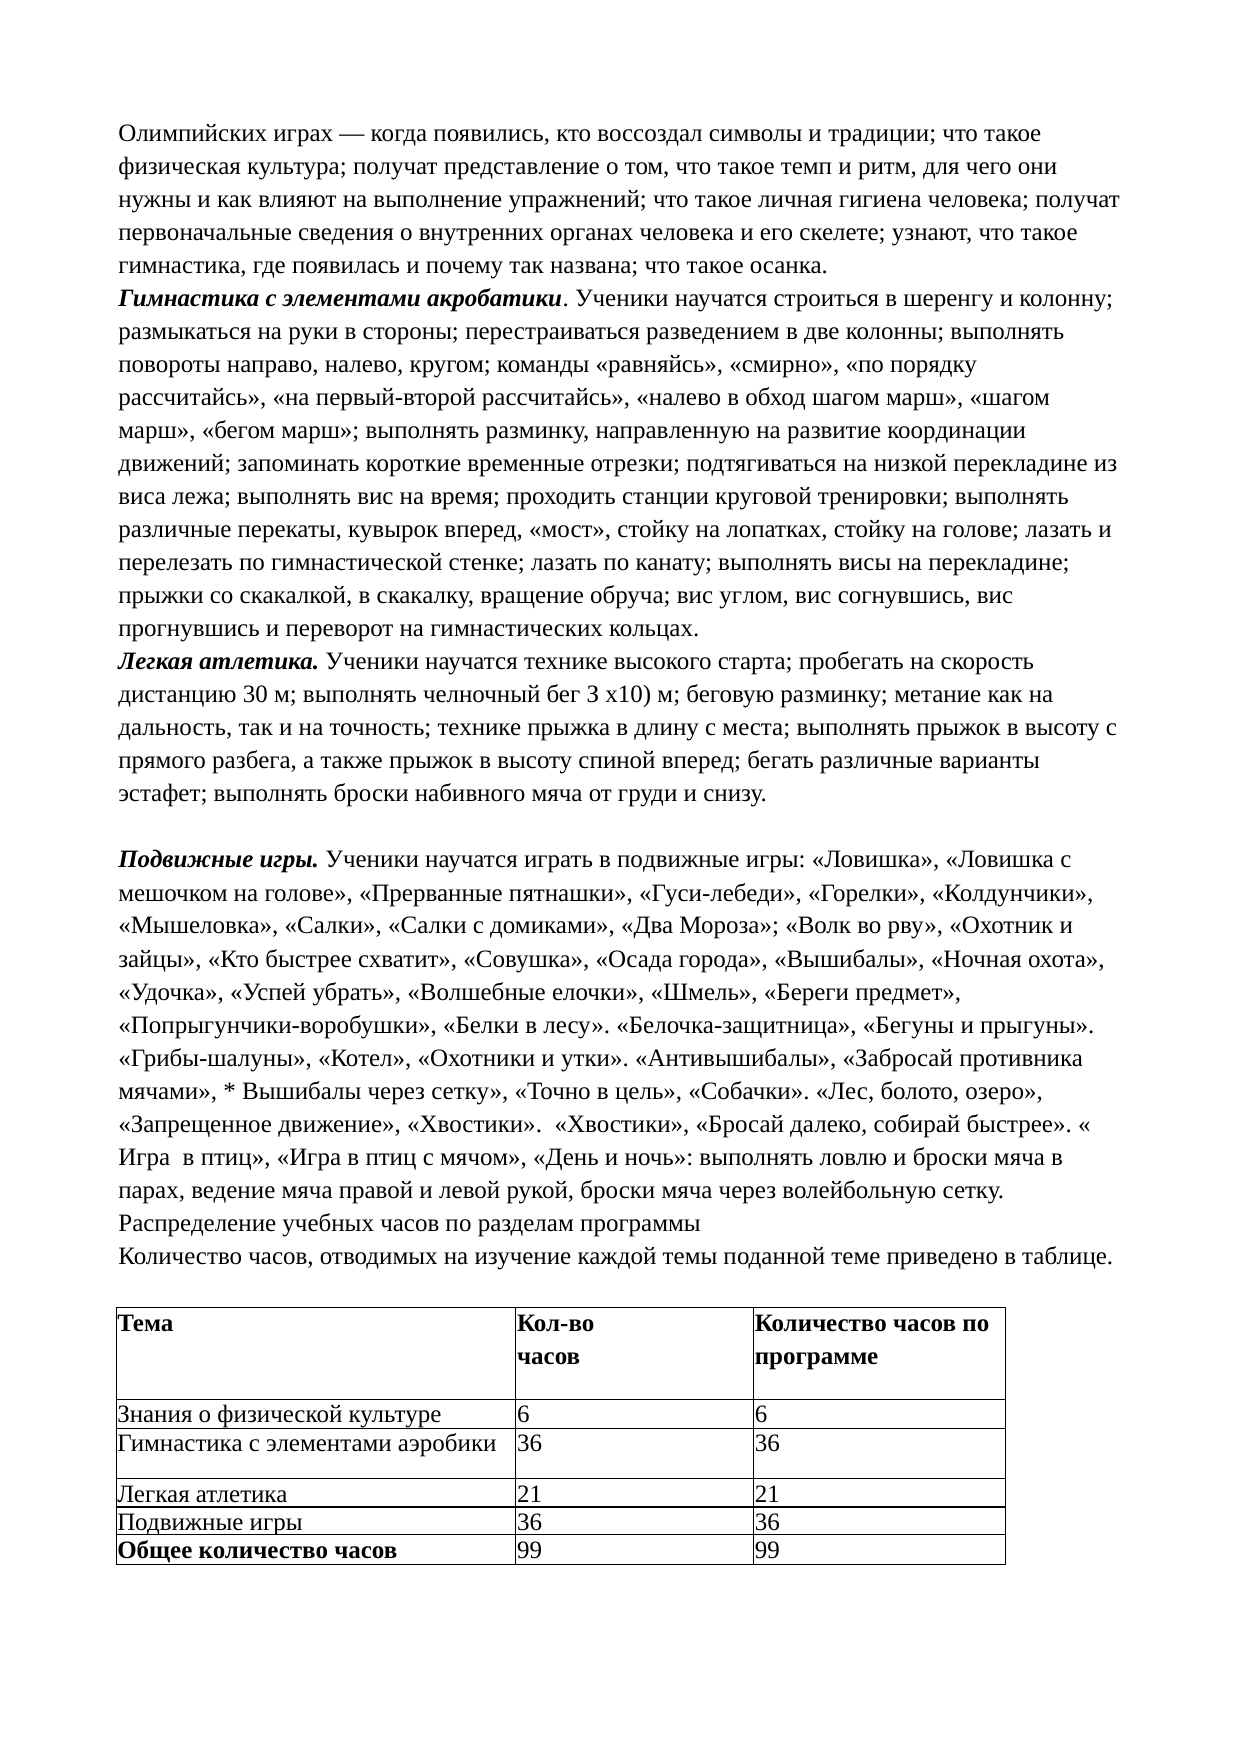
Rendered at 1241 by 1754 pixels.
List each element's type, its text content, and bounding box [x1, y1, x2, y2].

table_cell 36 [754, 1508, 1005, 1534]
table_cell 21 [516, 1479, 753, 1506]
table_cell Гимнастика с элементами аэробики [117, 1429, 515, 1478]
table_cell 21 [754, 1479, 1005, 1506]
table_cell 99 [754, 1535, 1005, 1563]
text Количество часов, отводимых на изучение каж­дой темы подан­ной теме приведено в таблице. [118, 1241, 1122, 1269]
table_cell 99 [516, 1535, 753, 1563]
text Гимнастика с элементами акробатики. Ученики научатся строиться в шеренгу и колонну; размыкать­ся на руки в стороны; перестраиваться разведени­ем в две колонны; выполнять повороты направо, налево, кругом; команды «равняйсь», «смирно», «по порядку рассчитайсь», «на первый-второй рассчитайсь», «налево в обход шагом марш», «шагом марш», «бегом марш»; выполнять разминку, направ­ленную на развитие координации движений; запо­минать короткие временные отрезки; подтягиваться на низкой перекладине из виса лежа; выполнять вис на время; проходить станции круговой тренировки; выполнять различные перекаты, кувырок вперед, «мост», стойку на лопатках, стойку на голове; ла­зать и перелезать по гимнастической стенке; лазать по канату; выполнять висы на перекладине; прыжки со скакалкой, в скакалку, вращение обруча; вис уг­лом, вис согнувшись, вис прогнувшись и переворот на гимнастических кольцах. [118, 283, 1122, 642]
text Легкая атлетика. Ученики научатся технике высокого старта; пробегать на скорость дистанцию 30 м; выполнять челночный бег З х10) м; беговую раз­минку; метание как на дальность, так и на точность; технике прыжка в длину с места; выполнять прыжок в высоту с прямого разбега, а также прыжок в высоту спиной вперед; бегать различные варианты эстафет; выполнять броски набивного мяча от груди и снизу. [118, 646, 1122, 807]
table_cell Подвижные игры [117, 1508, 515, 1534]
table_cell Легкая атлетика [117, 1479, 515, 1506]
table_cell Общее количество часов [117, 1535, 515, 1563]
table_cell 6 [754, 1400, 1005, 1427]
table_cell 36 [516, 1429, 753, 1478]
table_header Кол-во часов [516, 1308, 753, 1398]
table_cell 36 [516, 1508, 753, 1534]
table_cell 6 [516, 1400, 753, 1427]
text Олимпийских играх — ко­гда появились, кто воссоздал символы и традиции; что такое физическая культура; получат представ­ление о том, что такое темп и ритм, для чего они нужны и как влияют на выполнение упражнений; что такое личная гигиена человека; получат перво­начальные сведения о внутренних органах челове­ка и его скелете; узнают, что такое гимнастика, где появилась и почему так названа; что такое осанка. [118, 118, 1122, 279]
table_header Тема [117, 1308, 515, 1398]
text Подвижные игры. Ученики научатся играть в по­движные игры: «Ловишка», «Ловишка с мешочком на голове», «Прерванные пятнашки», «Гуси-лебеди», «Горелки», «Колдунчики», «Мышеловка», «Салки», «Салки с домиками», «Два Мороза»; «Волк во рву», «Охотник и зайцы», «Кто быстрее схватит», «Совушка», «Осада города», «Вышибалы», «Ночная охота», «Удочка», «Успей убрать», «Волшебные елочки», «Шмель», «Береги предмет», «Попрыгунчики-воро­бушки», «Белки в лесу». «Белочка-защитница», «Бегу­ны и прыгуны». «Грибы-шалуны», «Котел», «Охотни­ки и утки». «Антивышибалы», «Забросай противника мячами», * Вышибалы через сетку», «Точно в цель», «Собачки». «Лес, болото, озеро», «Запрещенное дви­жение», «Хвостики». «Хвостики», «Бросай далеко, собирай быстрее». « Игра в птиц», «Игра в птиц с мя­чом», «День и ночь»: выполнять ловлю и броски мяча в парах, ведение мяча правой и левой рукой, броски мяча через волейбольную сетку. [118, 844, 1122, 1203]
table_cell 36 [754, 1429, 1005, 1478]
text Распределение учебных часов по разделам программы [118, 1208, 1122, 1237]
table_header Количество часов по программе [754, 1308, 1005, 1398]
table_cell Знания о физической культуре [117, 1400, 515, 1427]
